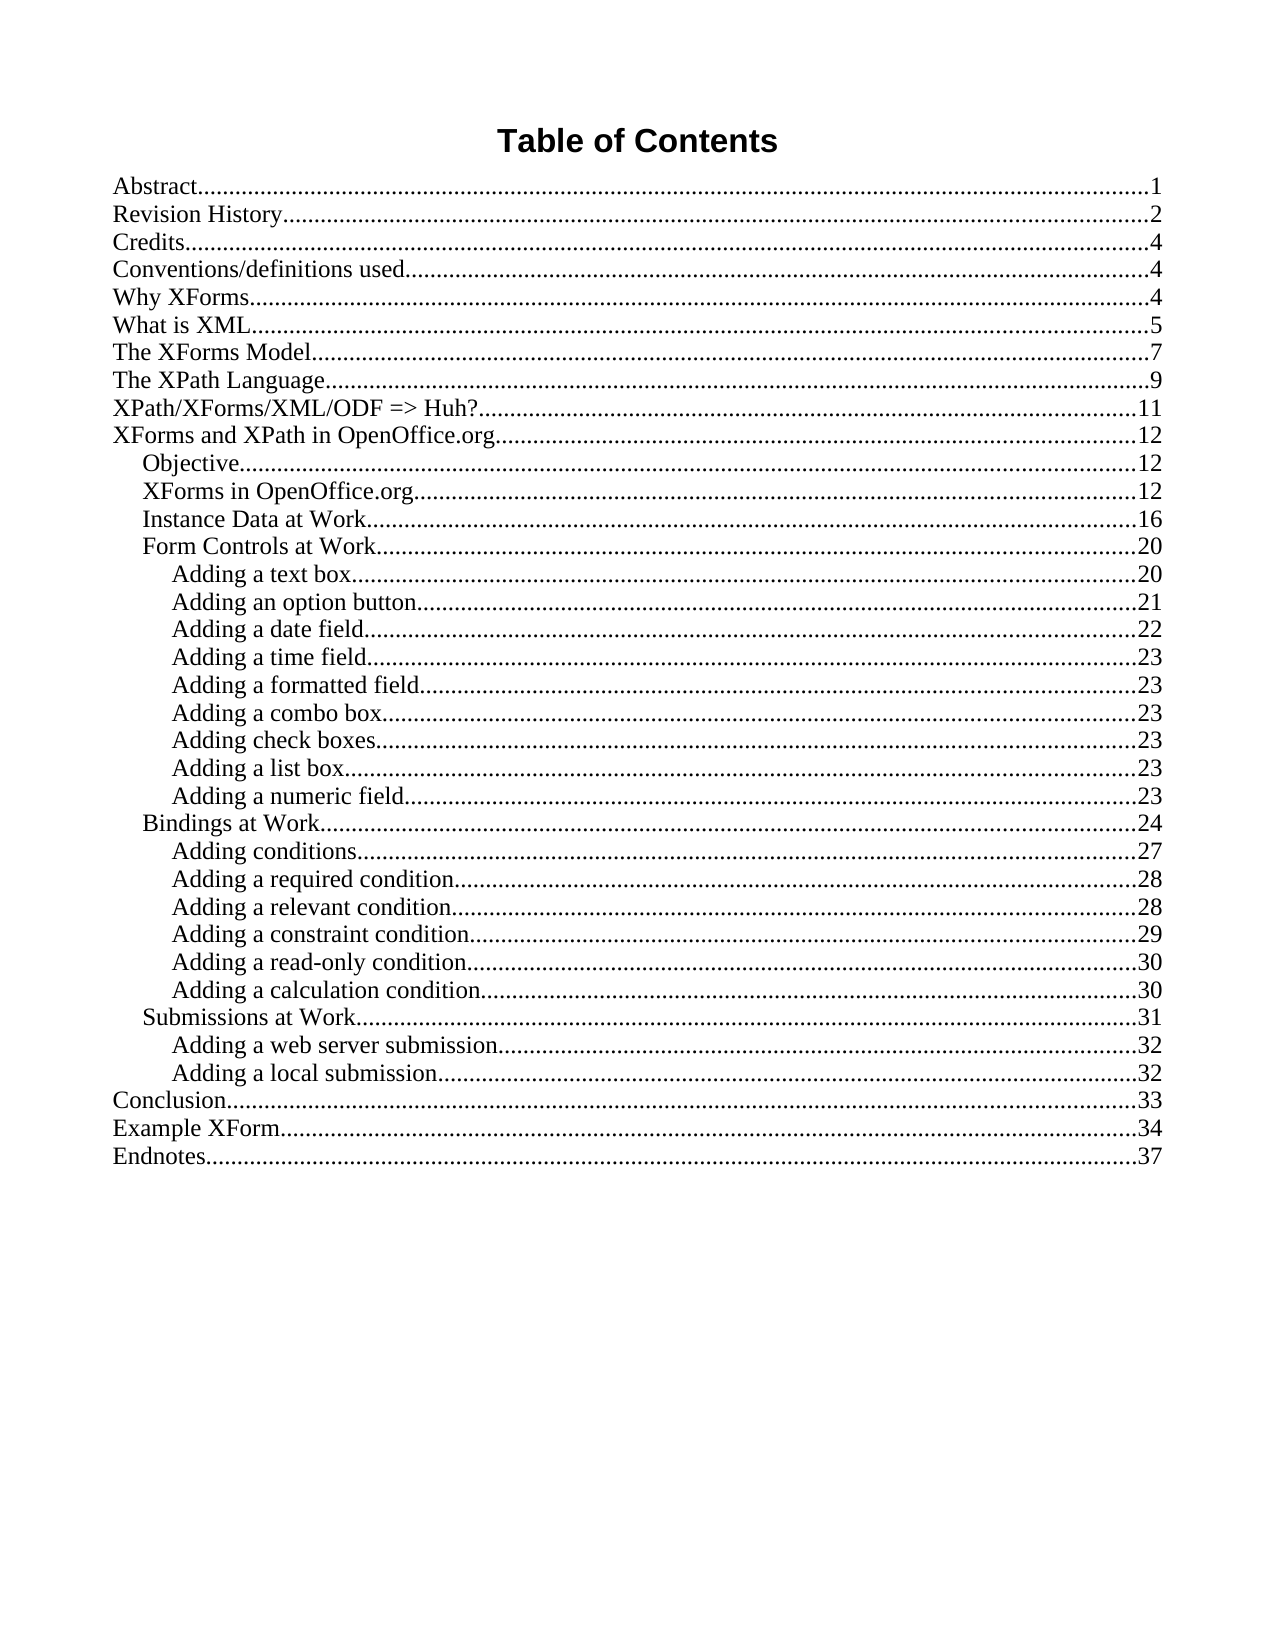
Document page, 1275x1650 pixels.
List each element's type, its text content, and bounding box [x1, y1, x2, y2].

text Adding a text box 20 [171, 560, 1162, 588]
text Instance Data at Work 16 [142, 505, 1162, 532]
text Form Controls at Work 20 [142, 532, 1162, 560]
text The XForms Model 7 [112, 338, 1162, 366]
text Submissions at Work 31 [142, 1003, 1162, 1031]
text Adding a local submission 32 [171, 1059, 1162, 1087]
text Revision History 2 [112, 200, 1162, 228]
text XPath/XForms/XML/ODF => Huh? 11 [112, 394, 1162, 422]
text Abstract 1 [112, 172, 1162, 200]
text Credits 4 [112, 228, 1162, 255]
text Why XForms 4 [112, 283, 1162, 311]
text Adding a web server submission 32 [171, 1031, 1162, 1059]
text Adding a date field 22 [171, 616, 1162, 643]
text Conventions/definitions used 4 [112, 255, 1162, 283]
text Bindings at Work 24 [142, 809, 1162, 837]
text XForms and XPath in OpenOffice.org 12 [112, 422, 1162, 449]
text The XPath Language 9 [112, 366, 1162, 394]
text Example XForm 34 [112, 1114, 1162, 1142]
text Objective 12 [142, 449, 1162, 477]
text Adding a read-only condition 30 [171, 948, 1162, 976]
text Adding a constraint condition 29 [171, 920, 1162, 948]
text What is XML 5 [112, 311, 1162, 338]
text Adding an option button 21 [171, 588, 1162, 616]
text Adding a list box 23 [171, 754, 1162, 782]
text Adding a numeric field 23 [171, 782, 1162, 809]
text Adding a formatted field 23 [171, 671, 1162, 699]
subtitle Table of Contents [112, 122, 1162, 160]
text Adding conditions 27 [171, 837, 1162, 865]
text Conclusion 33 [112, 1087, 1162, 1114]
text Adding a combo box 23 [171, 699, 1162, 726]
text Endnotes 37 [112, 1142, 1162, 1170]
text Adding a calculation condition 30 [171, 976, 1162, 1003]
text XForms in OpenOffice.org 12 [142, 477, 1162, 505]
text Adding a required condition 28 [171, 865, 1162, 893]
text Adding a time field 23 [171, 643, 1162, 671]
text Adding check boxes 23 [171, 726, 1162, 754]
text Adding a relevant condition 28 [171, 893, 1162, 920]
